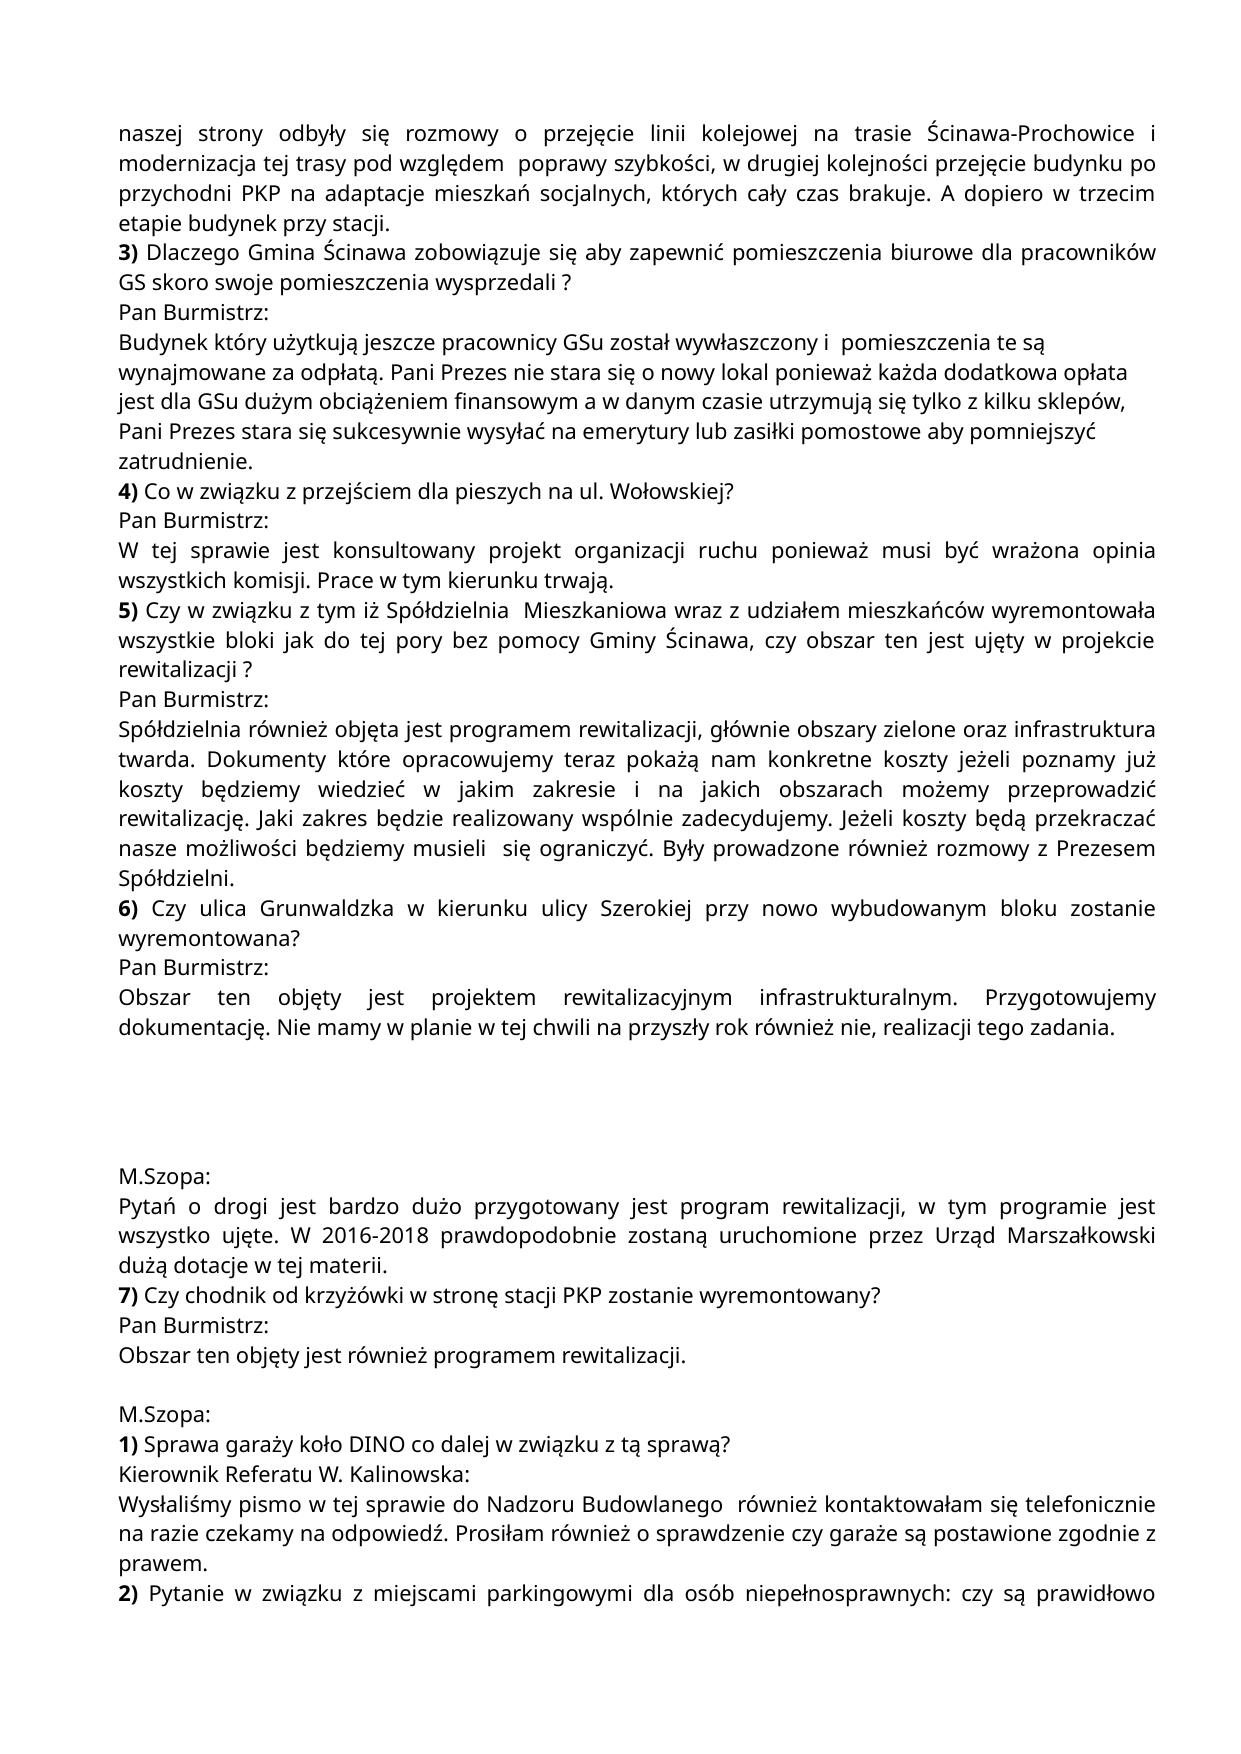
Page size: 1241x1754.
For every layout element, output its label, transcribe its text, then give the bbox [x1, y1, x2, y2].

text Wysłaliśmy pismo w tej sprawie do Nadzoru Budowlanego również kontaktowałam się telefonicznie na razie czekamy na odpowiedź. Prosiłam również o sprawdzenie czy garaże są postawione zgodnie z prawem. [118, 1488, 1157, 1578]
text Obszar ten objęty jest również programem rewitalizacji. [118, 1339, 1157, 1369]
text 6) Czy ulica Grunwaldzka w kierunku ulicy Szerokiej przy nowo wybudowanym bloku zostanie wyremontowana? [118, 893, 1157, 952]
text 1) Sprawa garaży koło DINO co dalej w związku z tą sprawą? [118, 1429, 1157, 1459]
text 4) Co w związku z przejściem dla pieszych na ul. Wołowskiej? [118, 476, 1157, 505]
text M.Szopa: [118, 1161, 1157, 1191]
text Pan Burmistrz: [118, 1310, 1157, 1339]
text Kierownik Referatu W. Kalinowska: [118, 1459, 1157, 1488]
text 2) Pytanie w związku z miejscami parkingowymi dla osób niepełnosprawnych: czy są prawidłowo [118, 1578, 1157, 1608]
text Obszar ten objęty jest projektem rewitalizacyjnym infrastrukturalnym. Przygotowujemy dokumentację. Nie mamy w planie w tej chwili na przyszły rok również nie, realizacji tego zadania. [118, 982, 1157, 1042]
text M.Szopa: [118, 1399, 1157, 1429]
text W tej sprawie jest konsultowany projekt organizacji ruchu ponieważ musi być wrażona opinia wszystkich komisji. Prace w tym kierunku trwają. [118, 535, 1157, 595]
text Pan Burmistrz: [118, 952, 1157, 982]
text Spółdzielnia również objęta jest programem rewitalizacji, głównie obszary zielone oraz infrastruktura twarda. Dokumenty które opracowujemy teraz pokażą nam konkretne koszty jeżeli poznamy już koszty będziemy wiedzieć w jakim zakresie i na jakich obszarach możemy przeprowadzić rewitalizację. Jaki zakres będzie realizowany wspólnie zadecydujemy. Jeżeli koszty będą przekraczać nasze możliwości będziemy musieli się ograniczyć. Były prowadzone również rozmowy z Prezesem Spółdzielni. [118, 714, 1157, 893]
text Budynek który użytkują jeszcze pracownicy GSu został wywłaszczony i pomieszczenia te są wynajmowane za odpłatą. Pani Prezes nie stara się o nowy lokal ponieważ każda dodatkowa opłata jest dla GSu dużym obciążeniem finansowym a w danym czasie utrzymują się tylko z kilku sklepów, Pani Prezes stara się sukcesywnie wysyłać na emerytury lub zasiłki pomostowe aby pomniejszyć zatrudnienie. [118, 327, 1157, 476]
text 3) Dlaczego Gmina Ścinawa zobowiązuje się aby zapewnić pomieszczenia biurowe dla pracowników GS skoro swoje pomieszczenia wysprzedali ? [118, 237, 1157, 297]
text Pytań o drogi jest bardzo dużo przygotowany jest program rewitalizacji, w tym programie jest wszystko ujęte. W 2016-2018 prawdopodobnie zostaną uruchomione przez Urząd Marszałkowski dużą dotacje w tej materii. [118, 1191, 1157, 1280]
text Pan Burmistrz: [118, 505, 1157, 535]
text 5) Czy w związku z tym iż Spółdzielnia Mieszkaniowa wraz z udziałem mieszkańców wyremontowała wszystkie bloki jak do tej pory bez pomocy Gminy Ścinawa, czy obszar ten jest ujęty w projekcie rewitalizacji ? [118, 595, 1157, 684]
text 7) Czy chodnik od krzyżówki w stronę stacji PKP zostanie wyremontowany? [118, 1280, 1157, 1310]
text naszej strony odbyły się rozmowy o przejęcie linii kolejowej na trasie Ścinawa-Prochowice i modernizacja tej trasy pod względem poprawy szybkości, w drugiej kolejności przejęcie budynku po przychodni PKP na adaptacje mieszkań socjalnych, których cały czas brakuje. A dopiero w trzecim etapie budynek przy stacji. [118, 118, 1157, 237]
text Pan Burmistrz: [118, 684, 1157, 714]
text Pan Burmistrz: [118, 297, 1157, 327]
